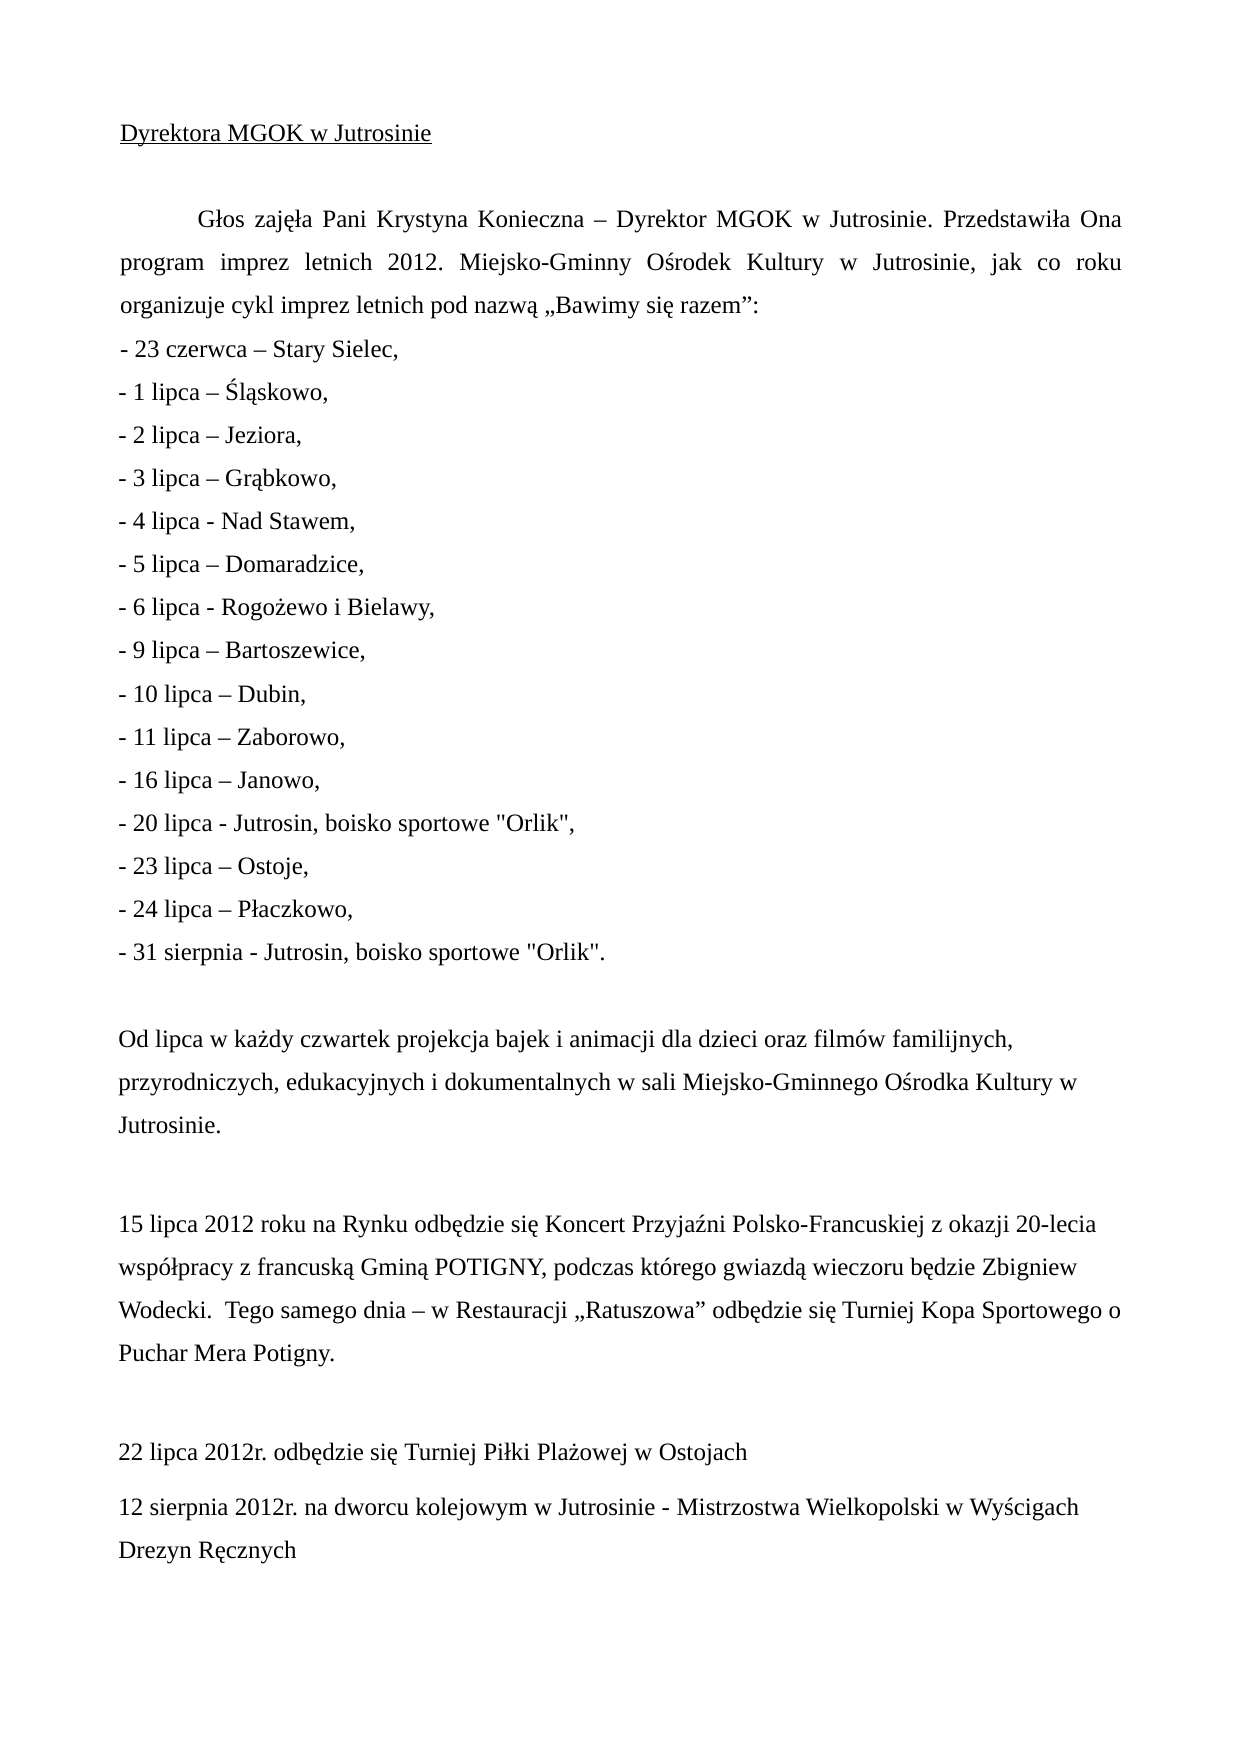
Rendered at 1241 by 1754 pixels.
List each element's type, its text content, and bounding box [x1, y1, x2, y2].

list - 16 lipca – Janowo, [118, 765, 1123, 794]
list - 23 czerwca – Stary Sielec, [120, 334, 1123, 362]
list - 20 lipca - Jutrosin, boisko sportowe "Orlik", [118, 808, 1123, 837]
list - 2 lipca – Jeziora, [118, 420, 1123, 449]
text 22 lipca 2012r. odbędzie się Turniej Piłki Plażowej w Ostojach [118, 1437, 1123, 1466]
list - 6 lipca - Rogożewo i Bielawy, [118, 592, 1123, 621]
text 12 sierpnia 2012r. na dworcu kolejowym w Jutrosinie - Mistrzostwa Wielkopolski w Wyścigach Drezyn Ręcznych [118, 1492, 1123, 1564]
list - 24 lipca – Płaczkowo, [118, 894, 1123, 923]
text Od lipca w każdy czwartek projekcja bajek i animacji dla dzieci oraz filmów familijnych, przyrodniczych, edukacyjnych i dokumentalnych w sali Miejsko-Gminnego Ośrodka Kultury w Jutrosinie. [118, 1024, 1123, 1139]
text 15 lipca 2012 roku na Rynku odbędzie się Koncert Przyjaźni Polsko-Francuskiej z okazji 20-lecia współpracy z francuską Gminą POTIGNY, podczas którego gwiazdą wieczoru będzie Zbigniew Wodecki. Tego samego dnia – w Restauracji „Ratuszowa” odbędzie się Turniej Kopa Sportowego o Puchar Mera Potigny. [118, 1166, 1123, 1410]
list - 5 lipca – Domaradzice, [118, 549, 1123, 578]
list - 4 lipca - Nad Stawem, [118, 506, 1123, 535]
list - 10 lipca – Dubin, [118, 679, 1123, 707]
list - 9 lipca – Bartoszewice, [118, 636, 1123, 664]
list - 1 lipca – Śląskowo, [118, 377, 1123, 406]
list Głos zajęła Pani Krystyna Konieczna – Dyrektor MGOK w Jutrosinie. Przedstawiła Ona program imprez letnich 2012. Miejsko-Gminny Ośrodek Kultury w Jutrosinie, jak co roku organizuje cykl imprez letnich pod nazwą „Bawimy się razem”: [120, 204, 1123, 319]
list - 23 lipca – Ostoje, [118, 851, 1123, 880]
list - 31 sierpnia - Jutrosin, boisko sportowe "Orlik". [118, 937, 1123, 966]
list - 3 lipca – Grąbkowo, [118, 463, 1123, 492]
list Dyrektora MGOK w Jutrosinie [120, 118, 1123, 147]
list - 11 lipca – Zaborowo, [118, 722, 1123, 751]
